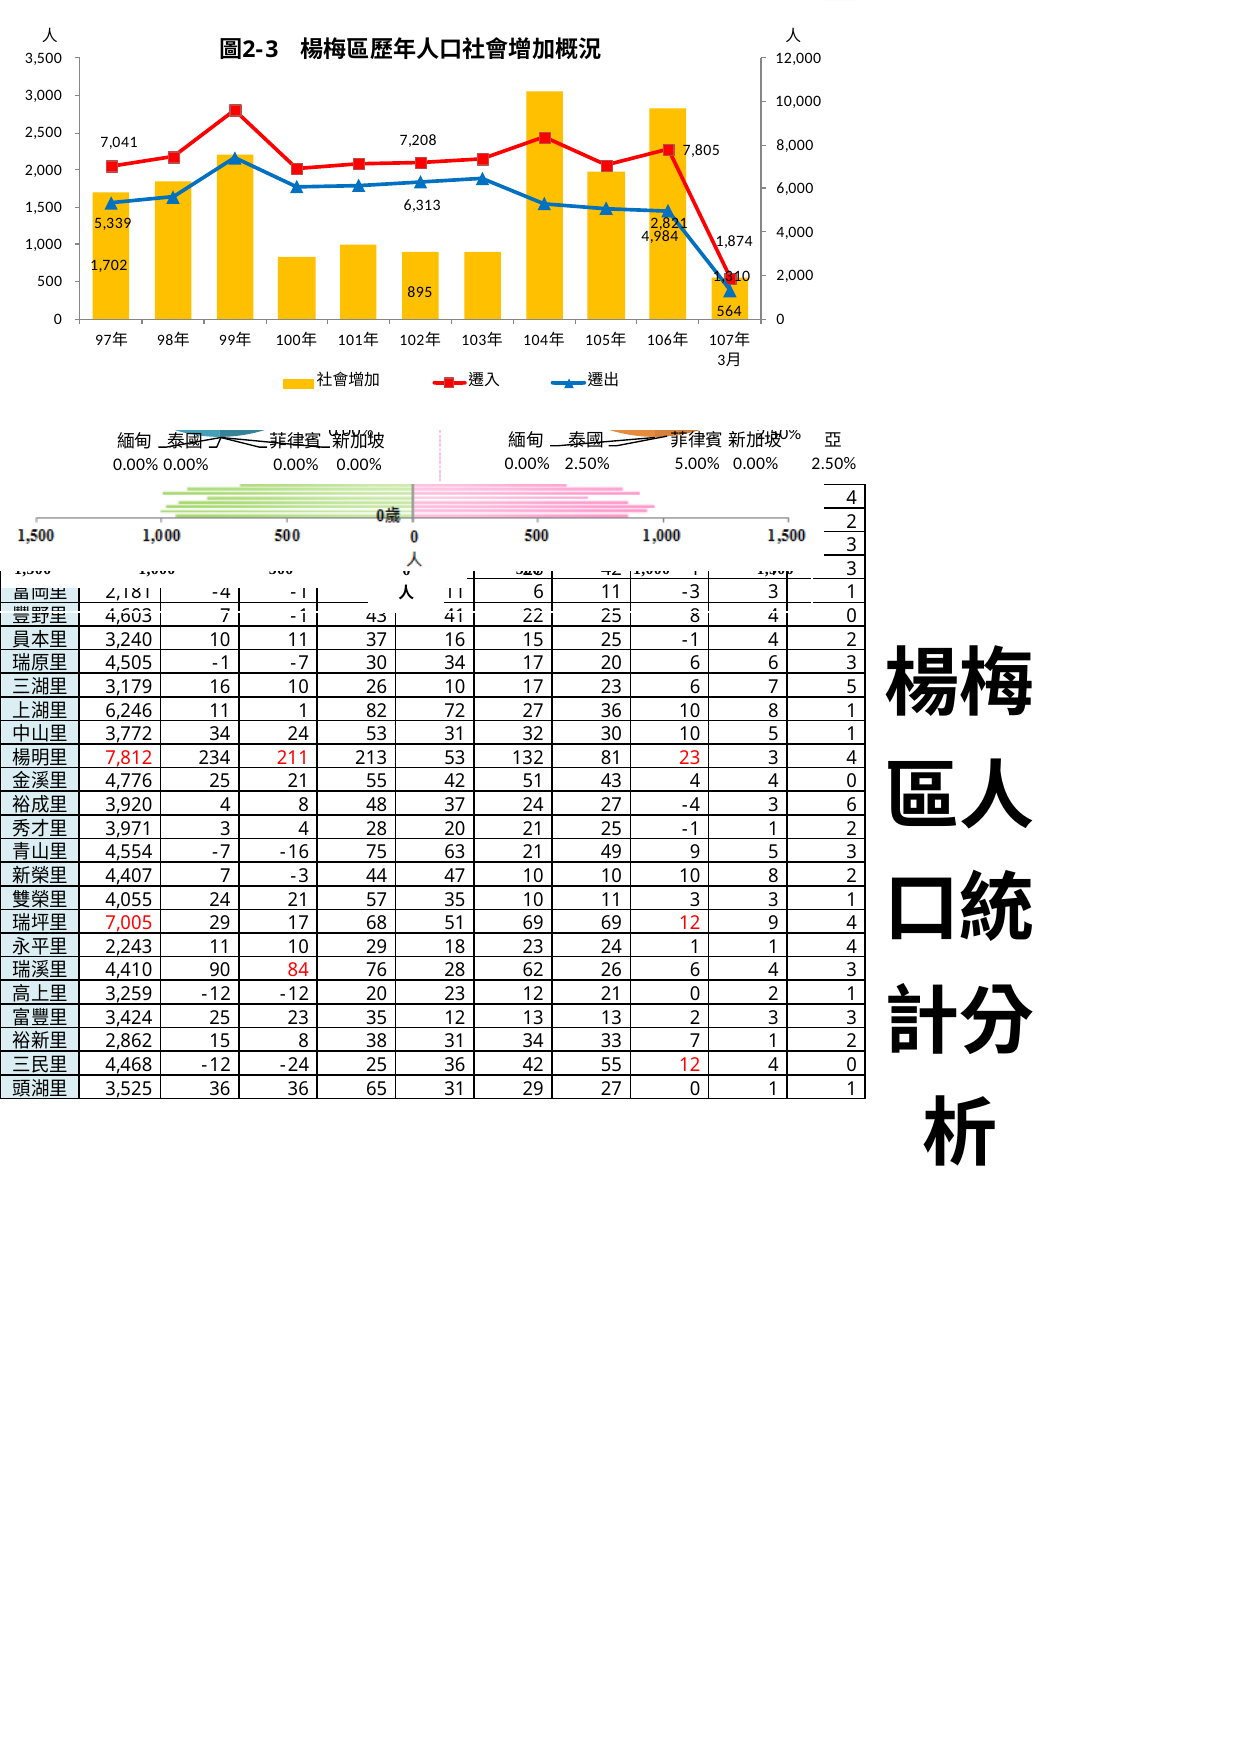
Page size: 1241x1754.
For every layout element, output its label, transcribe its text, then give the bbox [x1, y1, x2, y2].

text 楊梅區人口統計分析 [187, 614, 1053, 1177]
picture [0, 0, 822, 323]
picture [0, 484, 822, 569]
